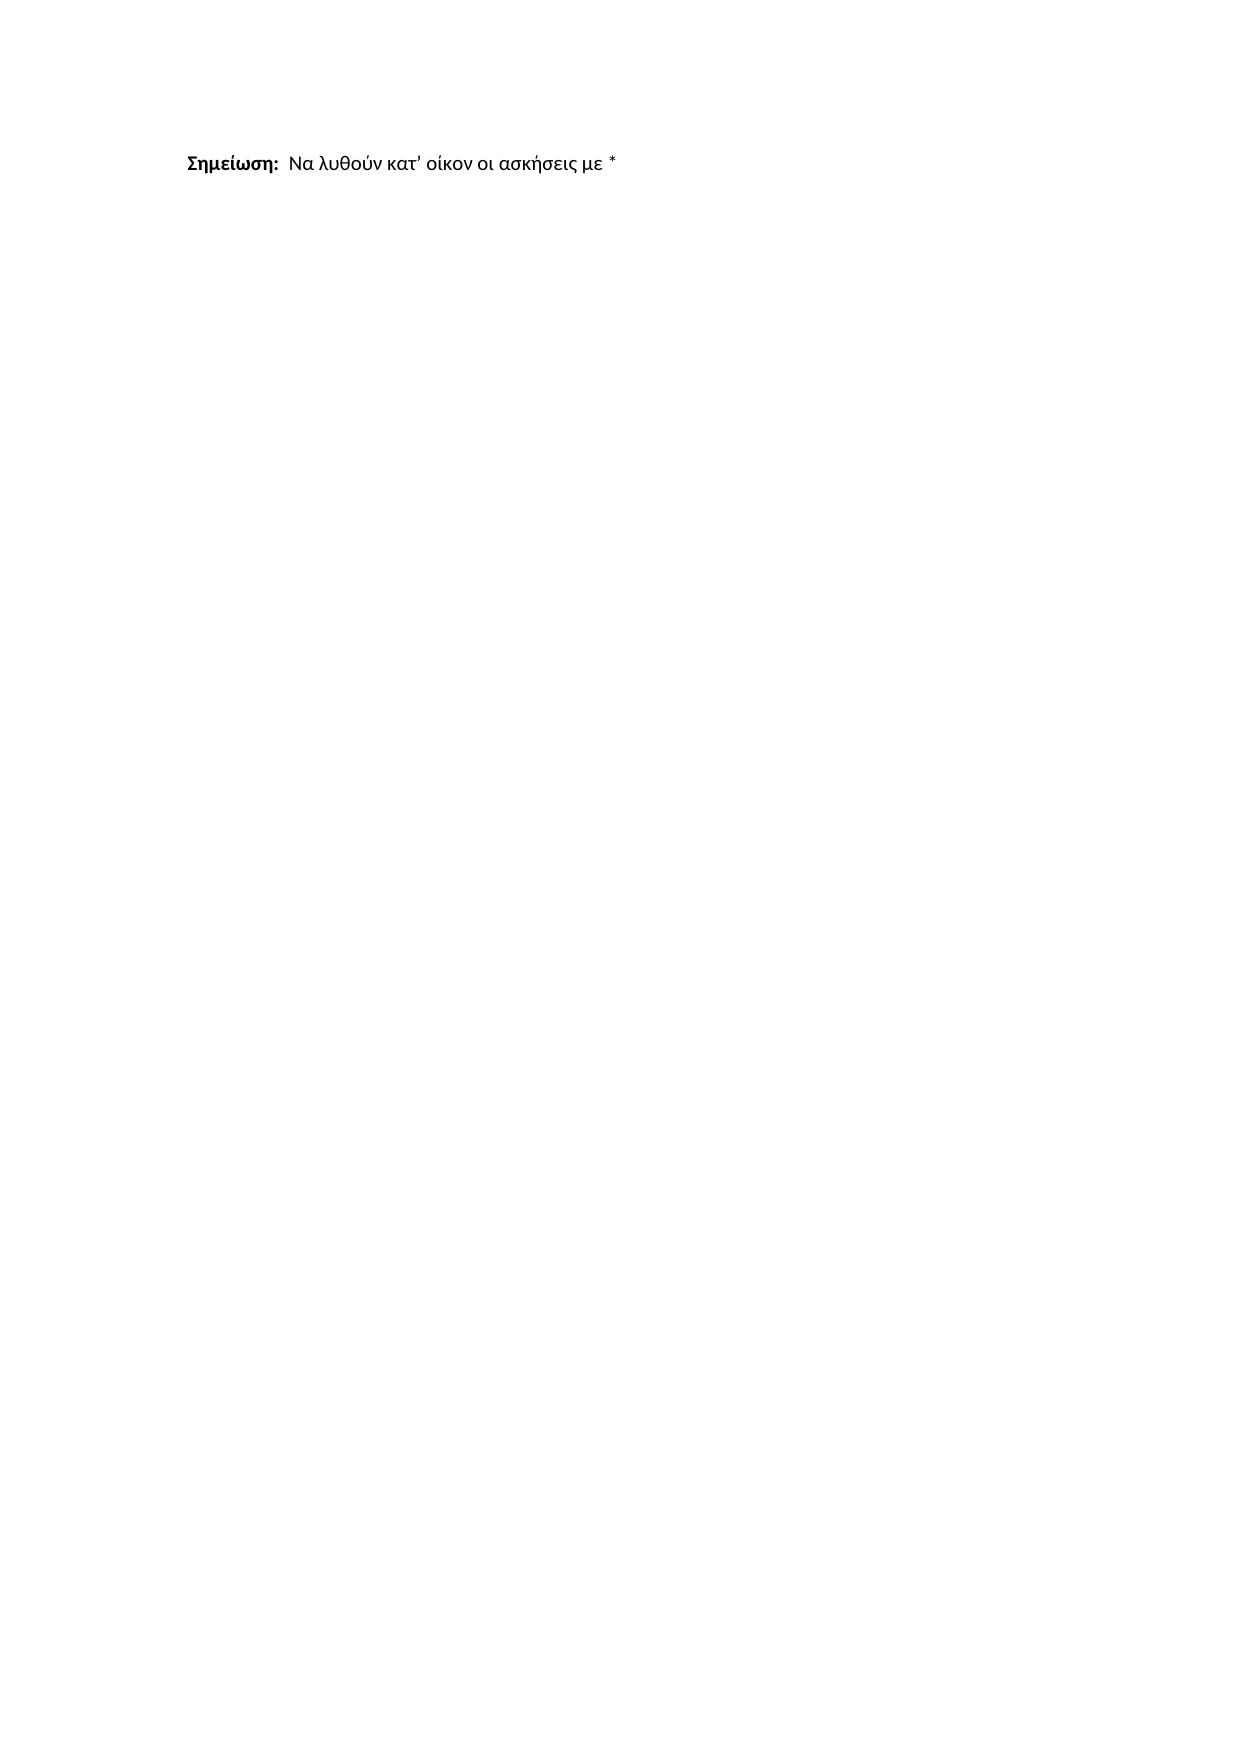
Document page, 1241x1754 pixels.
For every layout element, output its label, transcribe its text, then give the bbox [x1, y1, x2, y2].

text Σημείωση: Να λυθούν κατ’ οίκον οι ασκήσεις με * [187, 150, 1053, 175]
